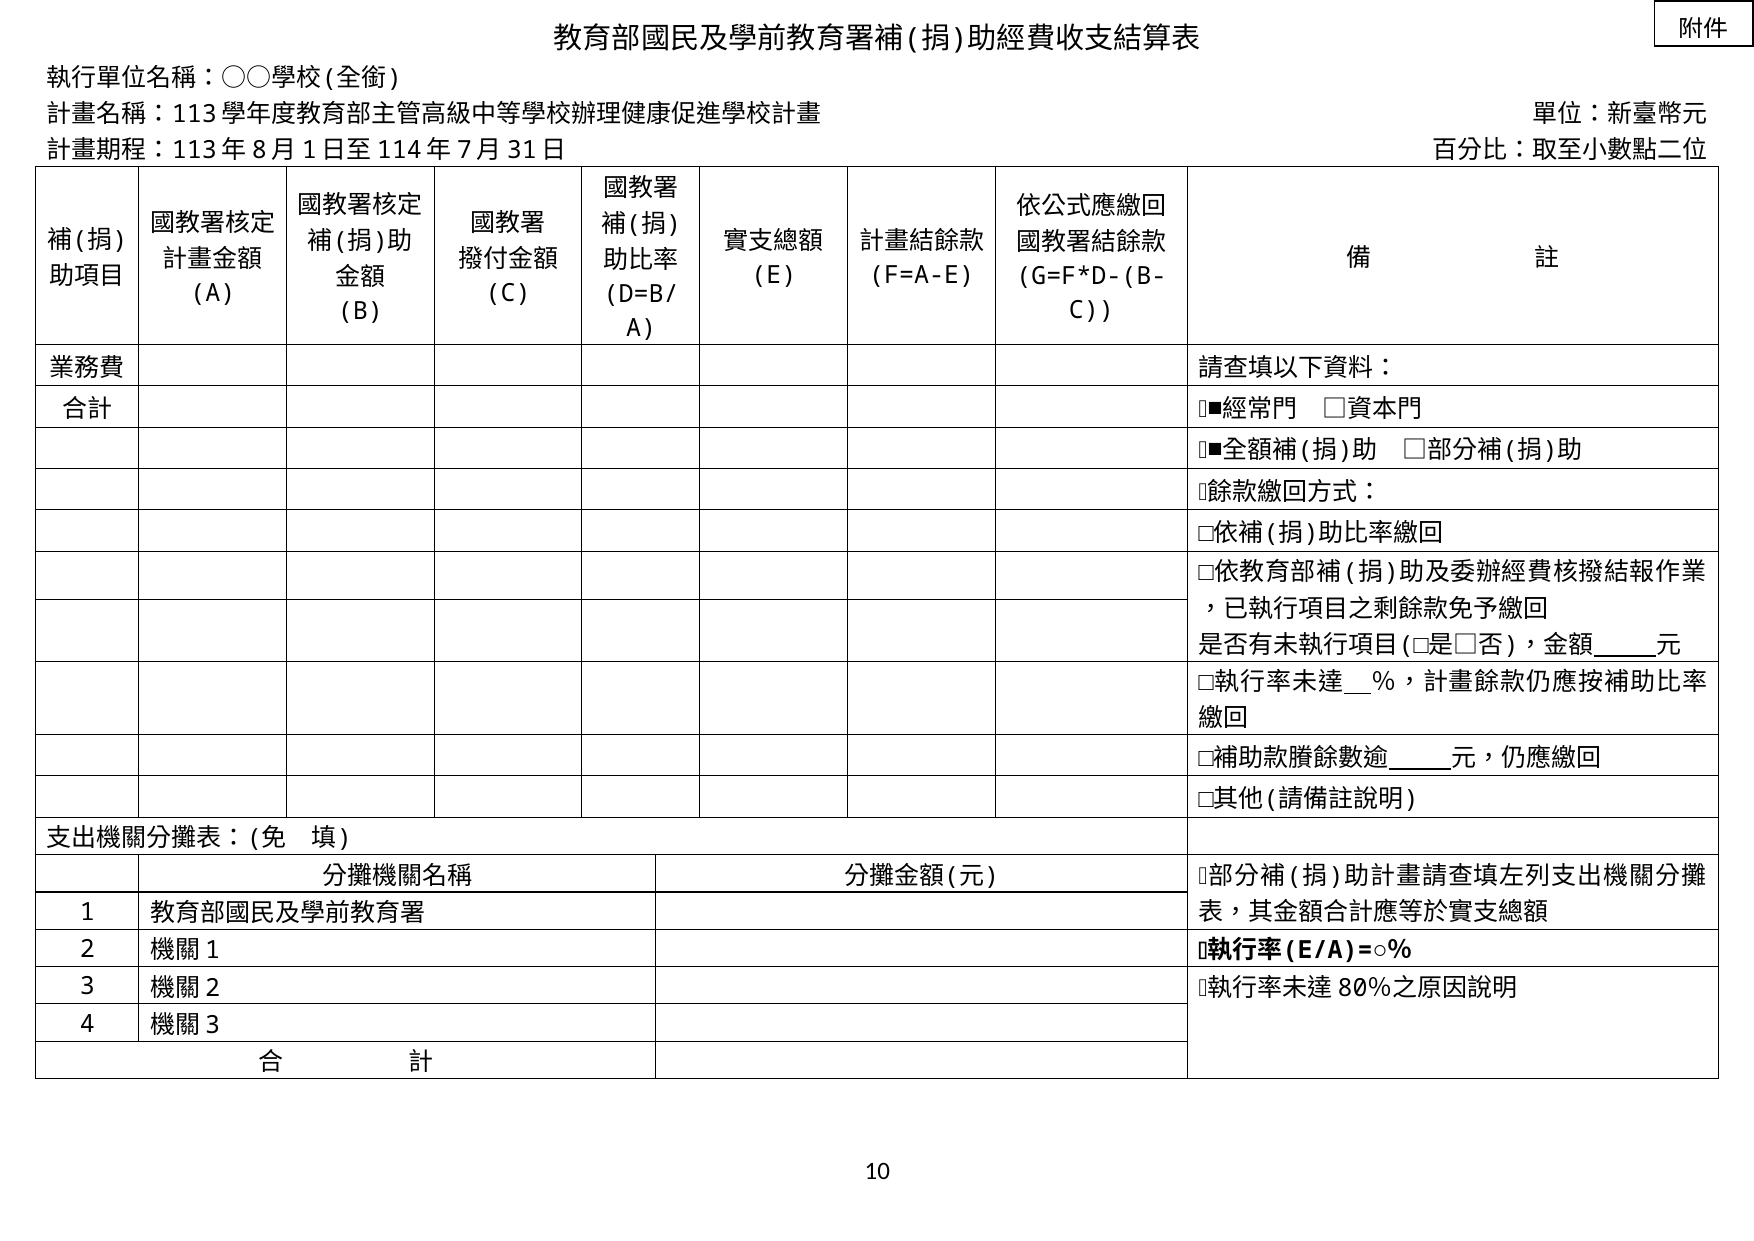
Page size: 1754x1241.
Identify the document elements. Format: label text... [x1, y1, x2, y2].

table_cell □依補(捐)助比率繳回 [1188, 510, 1718, 551]
table_cell [36, 428, 138, 468]
table_header 教育部國民及學前教育署補(捐)助經費收支結算表 [1655, 2, 1752, 45]
table_cell [700, 510, 847, 551]
table_cell [700, 469, 847, 509]
table_cell [582, 345, 699, 385]
table_cell 計畫名稱：113學年度教育部主管高級中等學校辦理健康促進學校計畫 [35, 94, 1187, 130]
table_cell 備 註 [1188, 167, 1718, 344]
table_cell [848, 662, 995, 734]
table_cell 1 [36, 893, 138, 929]
table_cell [996, 345, 1187, 385]
table_cell [848, 428, 995, 468]
table_cell □補助款賸餘數逾 元，仍應繳回 [1188, 735, 1718, 775]
table_cell [582, 428, 699, 468]
table_header 教育部國民及學前教育署補(捐)助經費收支結算表 [35, 15, 1719, 57]
table_cell 部分補(捐)助計畫請查填左列支出機關分攤表，其金額合計應等於實支總額 [1188, 855, 1718, 929]
table_cell 合 計 [36, 1042, 655, 1078]
table_cell [848, 510, 995, 551]
table_cell [582, 552, 699, 599]
table_cell [287, 345, 434, 385]
table_cell [848, 600, 995, 661]
table_cell [656, 1004, 1187, 1041]
table_cell [700, 662, 847, 734]
table_cell [287, 600, 434, 661]
table_cell [435, 469, 581, 509]
table_cell 機關1 [139, 930, 655, 966]
table_cell 餘款繳回方式： [1188, 469, 1718, 509]
table_cell [582, 510, 699, 551]
table_cell [287, 469, 434, 509]
table_cell [287, 662, 434, 734]
table_cell □其他(請備註說明) [1188, 776, 1718, 817]
table_cell 實支總額 (E) [700, 167, 847, 344]
table_cell [848, 386, 995, 427]
table_cell [700, 735, 847, 775]
table_cell [582, 469, 699, 509]
table_cell 3 [36, 967, 138, 1003]
table_cell [139, 735, 286, 775]
table_cell [36, 510, 138, 551]
table_cell [848, 552, 995, 599]
table_cell [287, 510, 434, 551]
table_cell 分攤機關名稱 [139, 855, 655, 891]
table_cell 國教署 撥付金額 (C) [435, 167, 581, 344]
table_cell [36, 552, 138, 599]
table_cell [139, 428, 286, 468]
table_cell [287, 428, 434, 468]
table_cell [139, 776, 286, 817]
table_cell 機關3 [139, 1004, 655, 1041]
table_cell 國教署 補(捐)助比率 (D=B/A) [582, 167, 699, 344]
table_cell [700, 386, 847, 427]
table_cell [287, 386, 434, 427]
table_cell [139, 469, 286, 509]
table_cell [1188, 818, 1718, 854]
table_cell [848, 776, 995, 817]
table_cell [656, 967, 1187, 1003]
table_cell [582, 600, 699, 661]
table_cell [996, 662, 1187, 734]
table_cell [139, 600, 286, 661]
table_cell [582, 735, 699, 775]
table_cell [656, 1042, 1187, 1078]
table_cell [435, 510, 581, 551]
table_cell 2 [36, 930, 138, 966]
table_cell [435, 552, 581, 599]
table_cell [139, 386, 286, 427]
table_cell □依教育部補(捐)助及委辦經費核撥結報作業，已執行項目之剩餘款免予繳回 是否有未執行項目(□是□否)，金額 元 [1188, 552, 1718, 661]
table_cell [848, 345, 995, 385]
table_cell [36, 469, 138, 509]
table_cell [36, 855, 138, 891]
table_cell [435, 776, 581, 817]
table_cell 業務費 [36, 345, 138, 385]
table_cell ■全額補(捐)助 □部分補(捐)助 [1188, 428, 1718, 468]
table_cell [996, 428, 1187, 468]
table_cell [435, 345, 581, 385]
table_cell [848, 469, 995, 509]
table_cell [700, 345, 847, 385]
table_cell 請查填以下資料： [1188, 345, 1718, 385]
table_cell 百分比：取至小數點二位 [1187, 130, 1719, 166]
table_cell [435, 428, 581, 468]
table_cell [700, 776, 847, 817]
table_cell [582, 776, 699, 817]
table_cell 教育部國民及學前教育署 [139, 893, 655, 929]
table_cell [700, 600, 847, 661]
table_cell [996, 600, 1187, 661]
table_cell 執行率未達80％之原因說明 [1188, 967, 1718, 1078]
table_cell [656, 893, 1187, 929]
table_cell 合計 [36, 386, 138, 427]
table_cell 計畫期程：113年8月1日至114年7月31日 [35, 130, 1187, 166]
table_cell [435, 386, 581, 427]
table_cell ■經常門 □資本門 [1188, 386, 1718, 427]
table_cell [656, 930, 1187, 966]
table_cell 計畫結餘款 (F=A-E) [848, 167, 995, 344]
table_cell [700, 428, 847, 468]
table_cell [996, 776, 1187, 817]
table_cell [139, 345, 286, 385]
table_cell [36, 735, 138, 775]
table_cell [996, 469, 1187, 509]
table_cell [139, 510, 286, 551]
table_cell [435, 662, 581, 734]
table_cell [582, 386, 699, 427]
table_cell [435, 735, 581, 775]
table_cell [996, 735, 1187, 775]
table_cell 支出機關分攤表：(免 填) [36, 818, 1187, 854]
table_cell 依公式應繳回國教署結餘款 (G=F*D-(B-C)) [996, 167, 1187, 344]
table_cell [996, 552, 1187, 599]
table_cell [139, 552, 286, 599]
table_cell [582, 662, 699, 734]
table_cell [287, 776, 434, 817]
table_cell [287, 552, 434, 599]
table_cell 機關2 [139, 967, 655, 1003]
table_cell [700, 552, 847, 599]
table_cell 分攤金額(元) [656, 855, 1187, 891]
table_cell 補(捐)助項目 [36, 167, 138, 344]
table_cell 執行單位名稱：○○學校(全銜) [35, 57, 1719, 93]
table_cell [139, 662, 286, 734]
table_cell [36, 662, 138, 734]
table_cell 執行率(E/A)=○％ [1188, 930, 1718, 966]
table_cell [848, 735, 995, 775]
table_cell 單位：新臺幣元 [1187, 94, 1719, 130]
table_cell [36, 776, 138, 817]
table_cell 4 [36, 1004, 138, 1041]
table_cell [435, 600, 581, 661]
table_cell 國教署核定 計畫金額 (A) [139, 167, 286, 344]
table_cell 國教署核定 補(捐)助金額 (B) [287, 167, 434, 344]
table_cell [36, 600, 138, 661]
table_cell [996, 386, 1187, 427]
table_cell □執行率未達 ％，計畫餘款仍應按補助比率繳回 [1188, 662, 1718, 734]
table_cell [996, 510, 1187, 551]
table_cell [287, 735, 434, 775]
